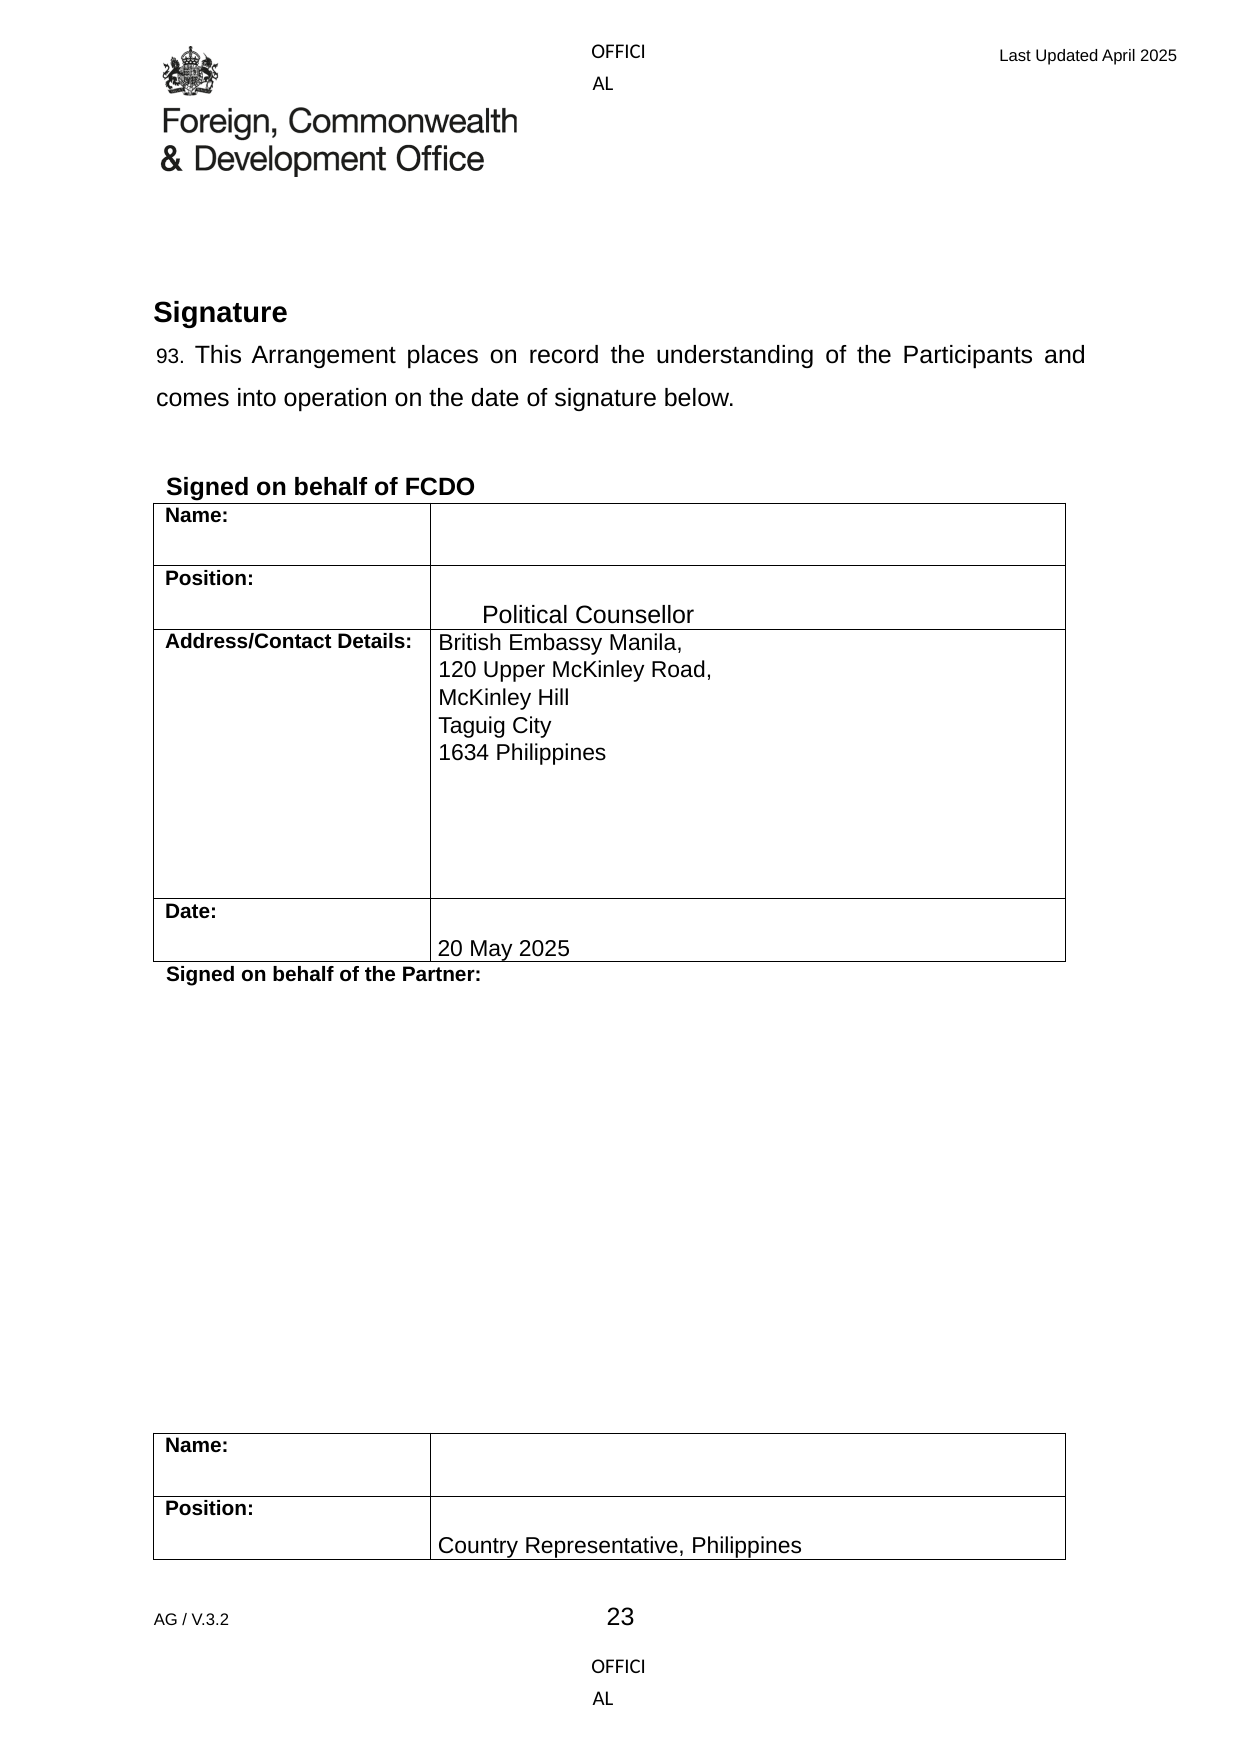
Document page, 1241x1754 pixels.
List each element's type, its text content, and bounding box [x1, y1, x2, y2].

table_cell Date: [154, 899, 430, 961]
text 93. This Arrangement places on record the understanding of the Participants and comes into operation on the date of signature below. [156, 341, 1088, 412]
table_cell Address/Contact Details: [154, 630, 430, 898]
table_cell Political Counsellor [431, 566, 1065, 628]
subtitle Signed on behalf of FCDO [166, 472, 1240, 500]
table_cell British Embassy Manila, 120 Upper McKinley Road, McKinley Hill Taguig City 1634 Philippines [431, 630, 1065, 898]
table_cell Country Representative, Philippines [431, 1497, 1065, 1559]
picture [157, 46, 517, 177]
subtitle Signature [153, 296, 1186, 328]
table_cell Position: [154, 566, 430, 628]
table_header [431, 504, 1065, 565]
table_cell Position: [154, 1497, 430, 1559]
text Signed on behalf of the Partner: [166, 962, 1240, 986]
table_header Name: [154, 1434, 430, 1496]
table_header Name: [154, 504, 430, 565]
table_cell 20 May 2025 [431, 899, 1065, 961]
table_header [431, 1434, 1065, 1496]
